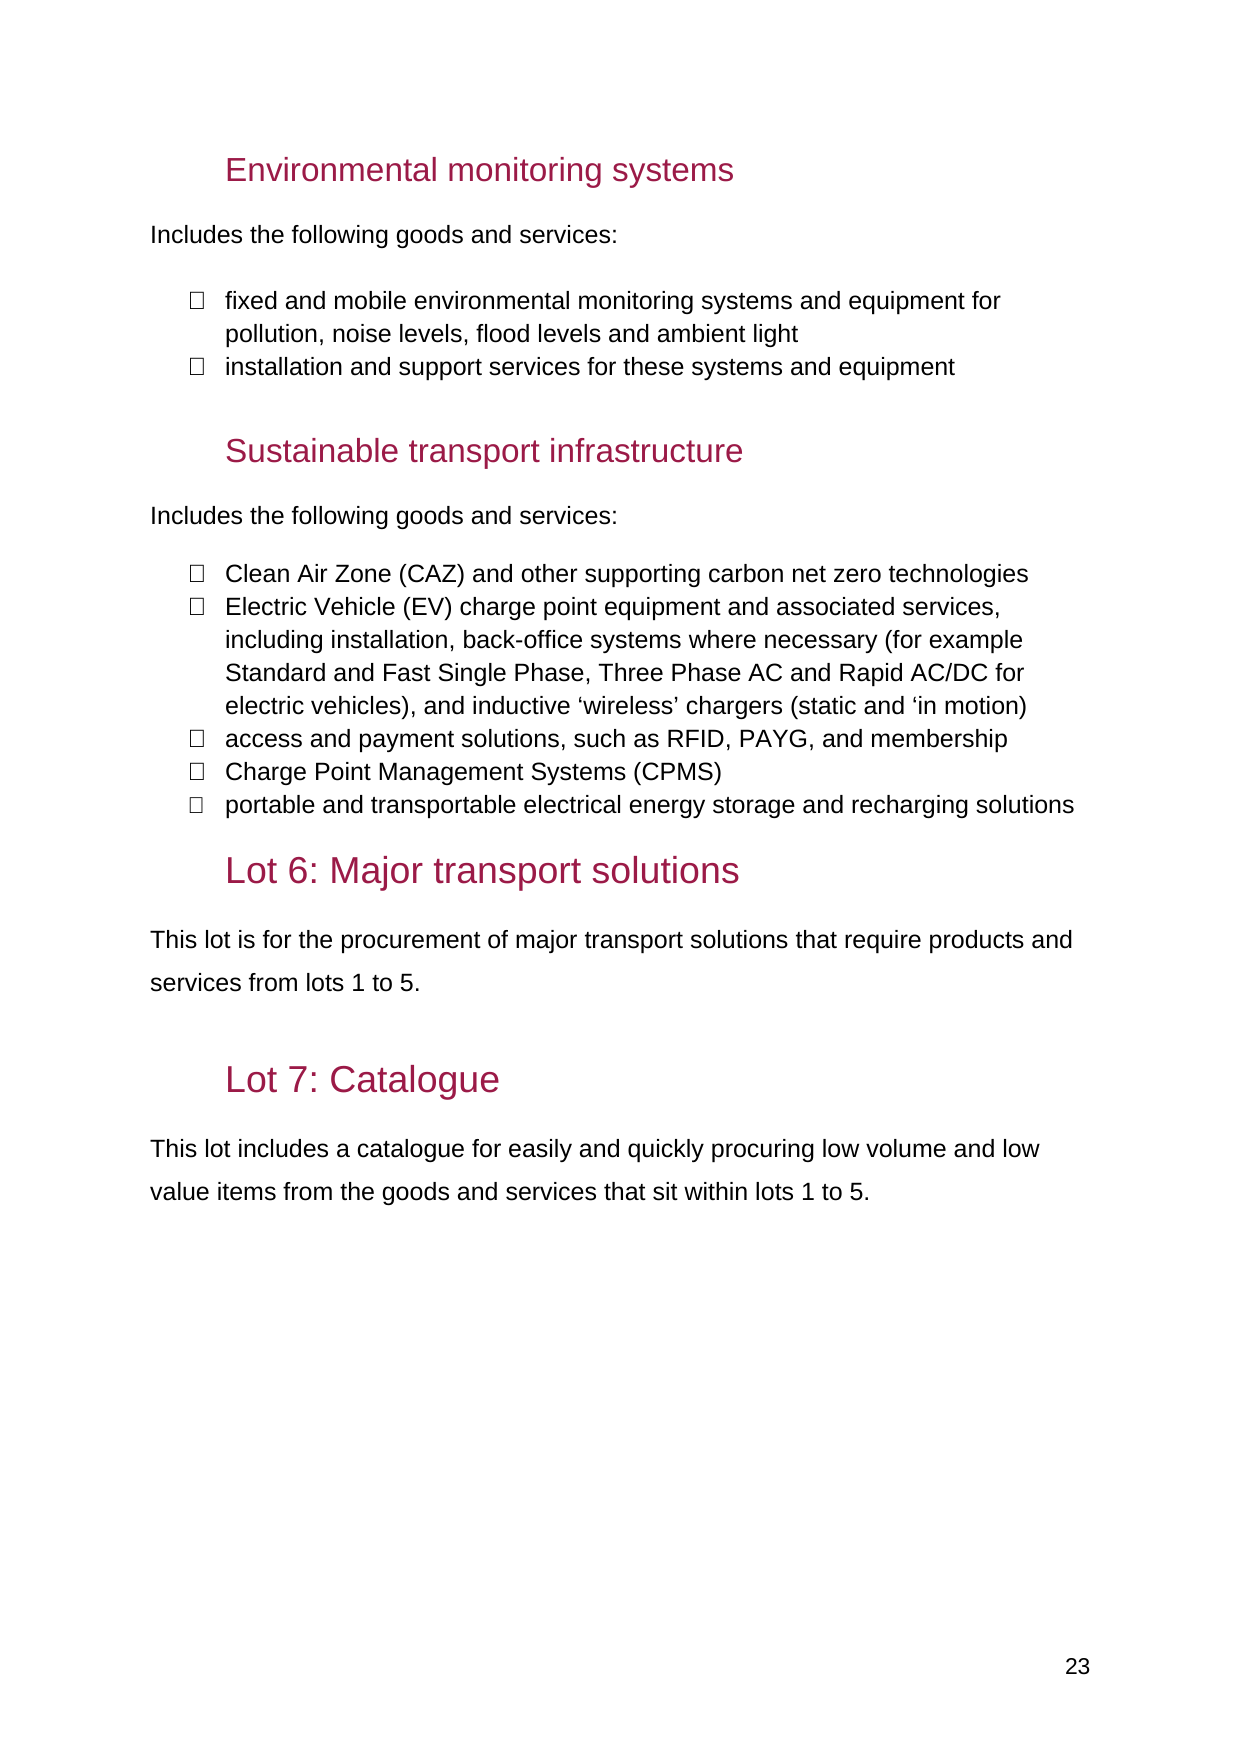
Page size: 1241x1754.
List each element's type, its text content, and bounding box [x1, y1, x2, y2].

subtitle Environmental monitoring systems [150, 150, 1090, 188]
text This lot includes a catalogue for easily and quickly procuring low volume and low value items from the goods and services that sit within lots 1 to 5. [150, 1134, 1090, 1206]
text Includes the following goods and services: [150, 501, 1090, 529]
subtitle Sustainable transport infrastructure [150, 431, 1090, 469]
text This lot is for the procurement of major transport solutions that require products and services from lots 1 to 5. [150, 925, 1090, 997]
list portable and transportable electrical energy storage and recharging solutions [187, 790, 1090, 819]
list Clean Air Zone (CAZ) and other supporting carbon net zero technologies [187, 559, 1090, 588]
text Includes the following goods and services: [150, 220, 1090, 249]
list access and payment solutions, such as RFID, PAYG, and membership [187, 724, 1090, 753]
list Charge Point Management Systems (CPMS) [187, 757, 1090, 786]
list Electric Vehicle (EV) charge point equipment and associated services, including installation, back-office systems where necessary (for example Standard and Fast Single Phase, Three Phase AC and Rapid AC/DC for electric vehicles), and inductive ‘wireless’ chargers (static and ‘in motion) [187, 592, 1090, 720]
subtitle Lot 7: Catalogue [150, 1057, 1090, 1100]
list fixed and mobile environmental monitoring systems and equipment for pollution, noise levels, flood levels and ambient light [187, 286, 1090, 348]
subtitle Lot 6: Major transport solutions [150, 848, 1090, 891]
list installation and support services for these systems and equipment [187, 352, 1090, 381]
